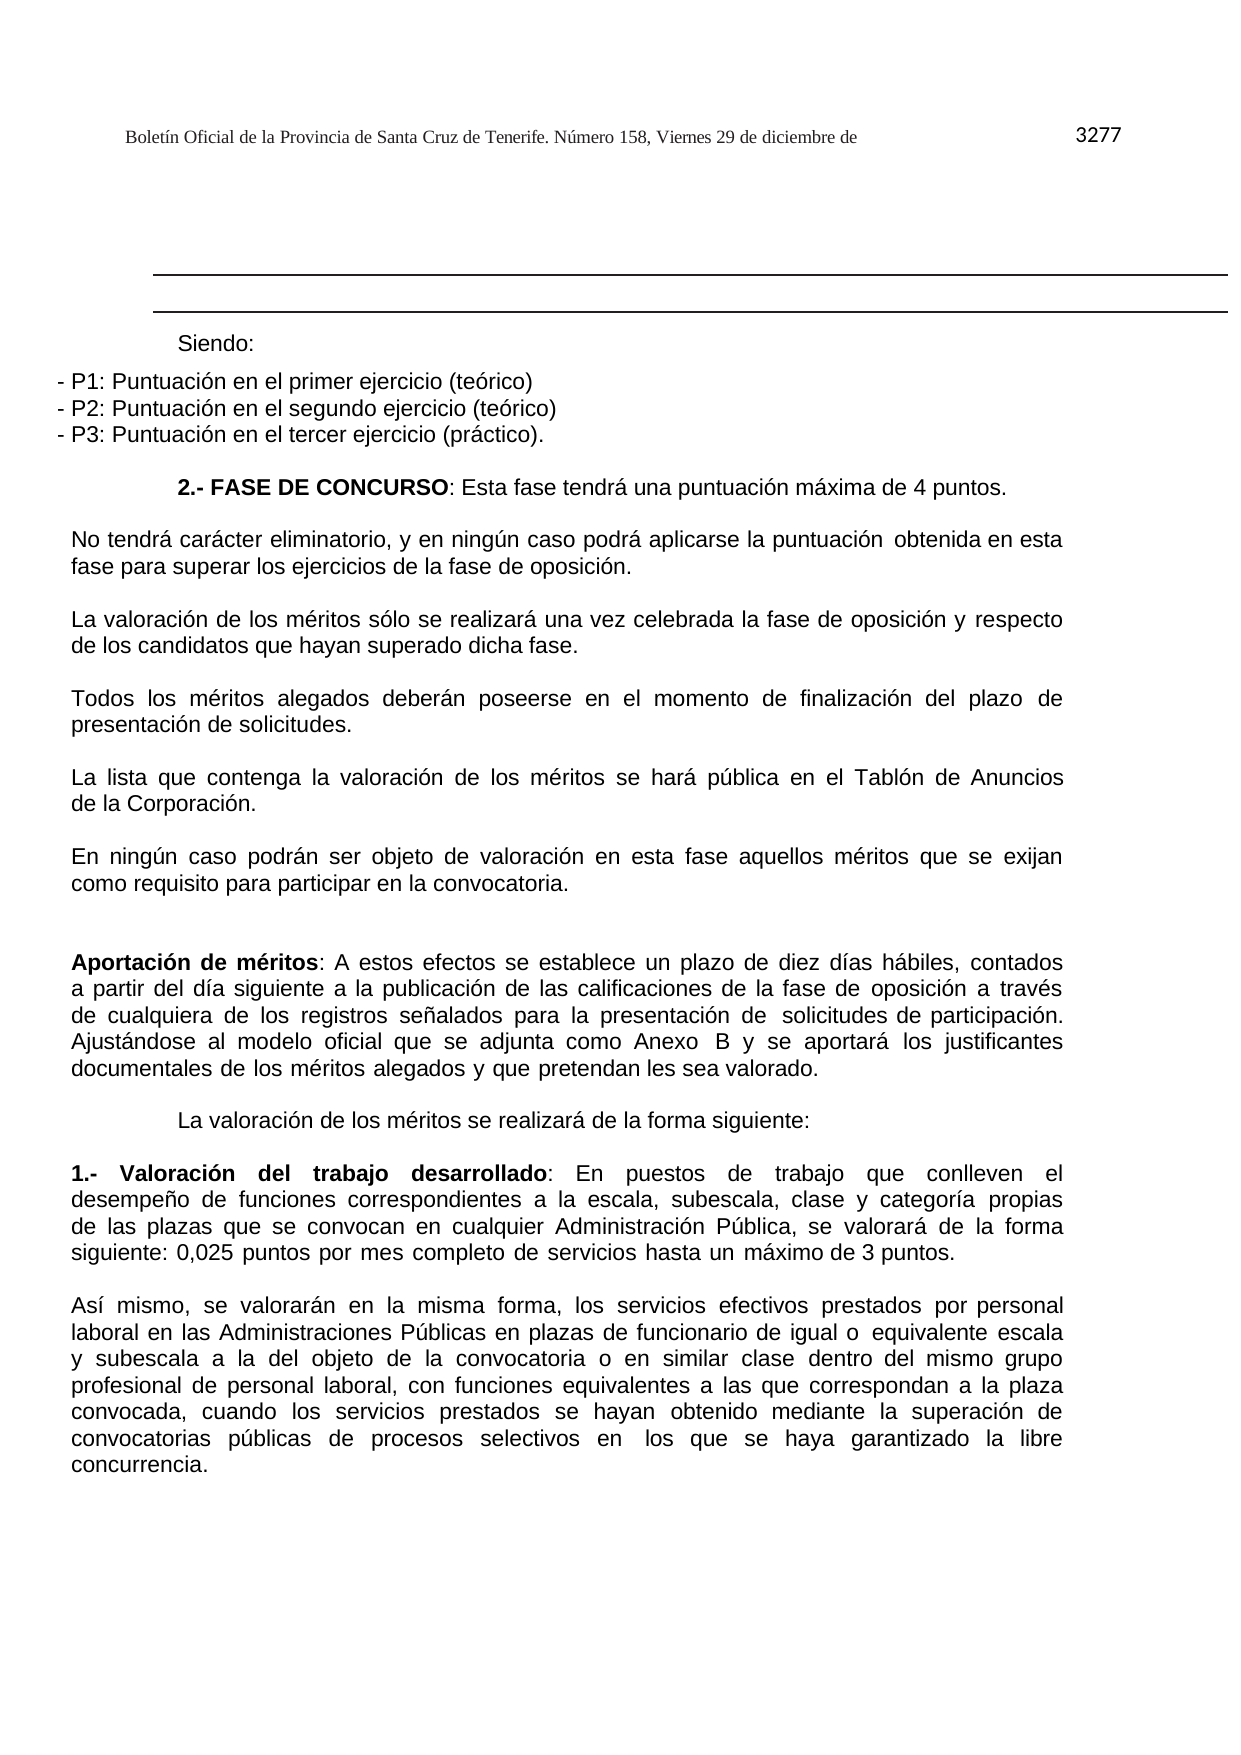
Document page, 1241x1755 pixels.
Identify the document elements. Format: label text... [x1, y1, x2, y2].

text En ningún caso podrán ser objeto de valoración en esta fase aquellos méritos que se exijan como requisito para participar en la convocatoria. [71, 843, 1064, 896]
text Así mismo, se valorarán en la misma forma, los servicios efectivos prestados por personal laboral en las Administraciones Públicas en plazas de funcionario de igual o equivalente escala y subescala a la del objeto de la convocatoria o en similar clase dentro del mismo grupo profesional de personal laboral, con funciones equivalentes a las que correspondan a la plaza convocada, cuando los servicios prestados se hayan obtenido mediante la superación de convocatorias públicas de procesos selectivos en los que se haya garantizado la libre concurrencia. [71, 1292, 1064, 1477]
list P2: Puntuación en el segundo ejercicio (teórico) [57, 395, 1170, 421]
list P3: Puntuación en el tercer ejercicio (práctico). [57, 421, 1170, 447]
list P1: Puntuación en el primer ejercicio (teórico) [57, 368, 1170, 395]
text Todos los méritos alegados deberán poseerse en el momento de finalización del plazo de presentación de solicitudes. [71, 685, 1064, 738]
text No tendrá carácter eliminatorio, y en ningún caso podrá aplicarse la puntuación obtenida en esta fase para superar los ejercicios de la fase de oposición. [71, 526, 1064, 579]
text La valoración de los méritos se realizará de la forma siguiente: [177, 1107, 1170, 1134]
text Aportación de méritos: A estos efectos se establece un plazo de diez días hábiles, contados a partir del día siguiente a la publicación de las calificaciones de la fase de oposición a través de cualquiera de los registros señalados para la presentación de solicitudes de participación. Ajustándose al modelo oficial que se adjunta como Anexo B y se aportará los justificantes documentales de los méritos alegados y que pretendan les sea valorado. [71, 949, 1064, 1081]
text La lista que contenga la valoración de los méritos se hará pública en el Tablón de Anuncios de la Corporación. [71, 764, 1064, 817]
text Siendo: [177, 330, 1170, 357]
text 1.- Valoración del trabajo desarrollado: En puestos de trabajo que conlleven el desempeño de funciones correspondientes a la escala, subescala, clase y categoría propias de las plazas que se convocan en cualquier Administración Pública, se valorará de la forma siguiente: 0,025 puntos por mes completo de servicios hasta un máximo de 3 puntos. [71, 1160, 1064, 1266]
text La valoración de los méritos sólo se realizará una vez celebrada la fase de oposición y respecto de los candidatos que hayan superado dicha fase. [71, 606, 1064, 658]
text 2.- FASE DE CONCURSO: Esta fase tendrá una puntuación máxima de 4 puntos. [177, 474, 1170, 500]
